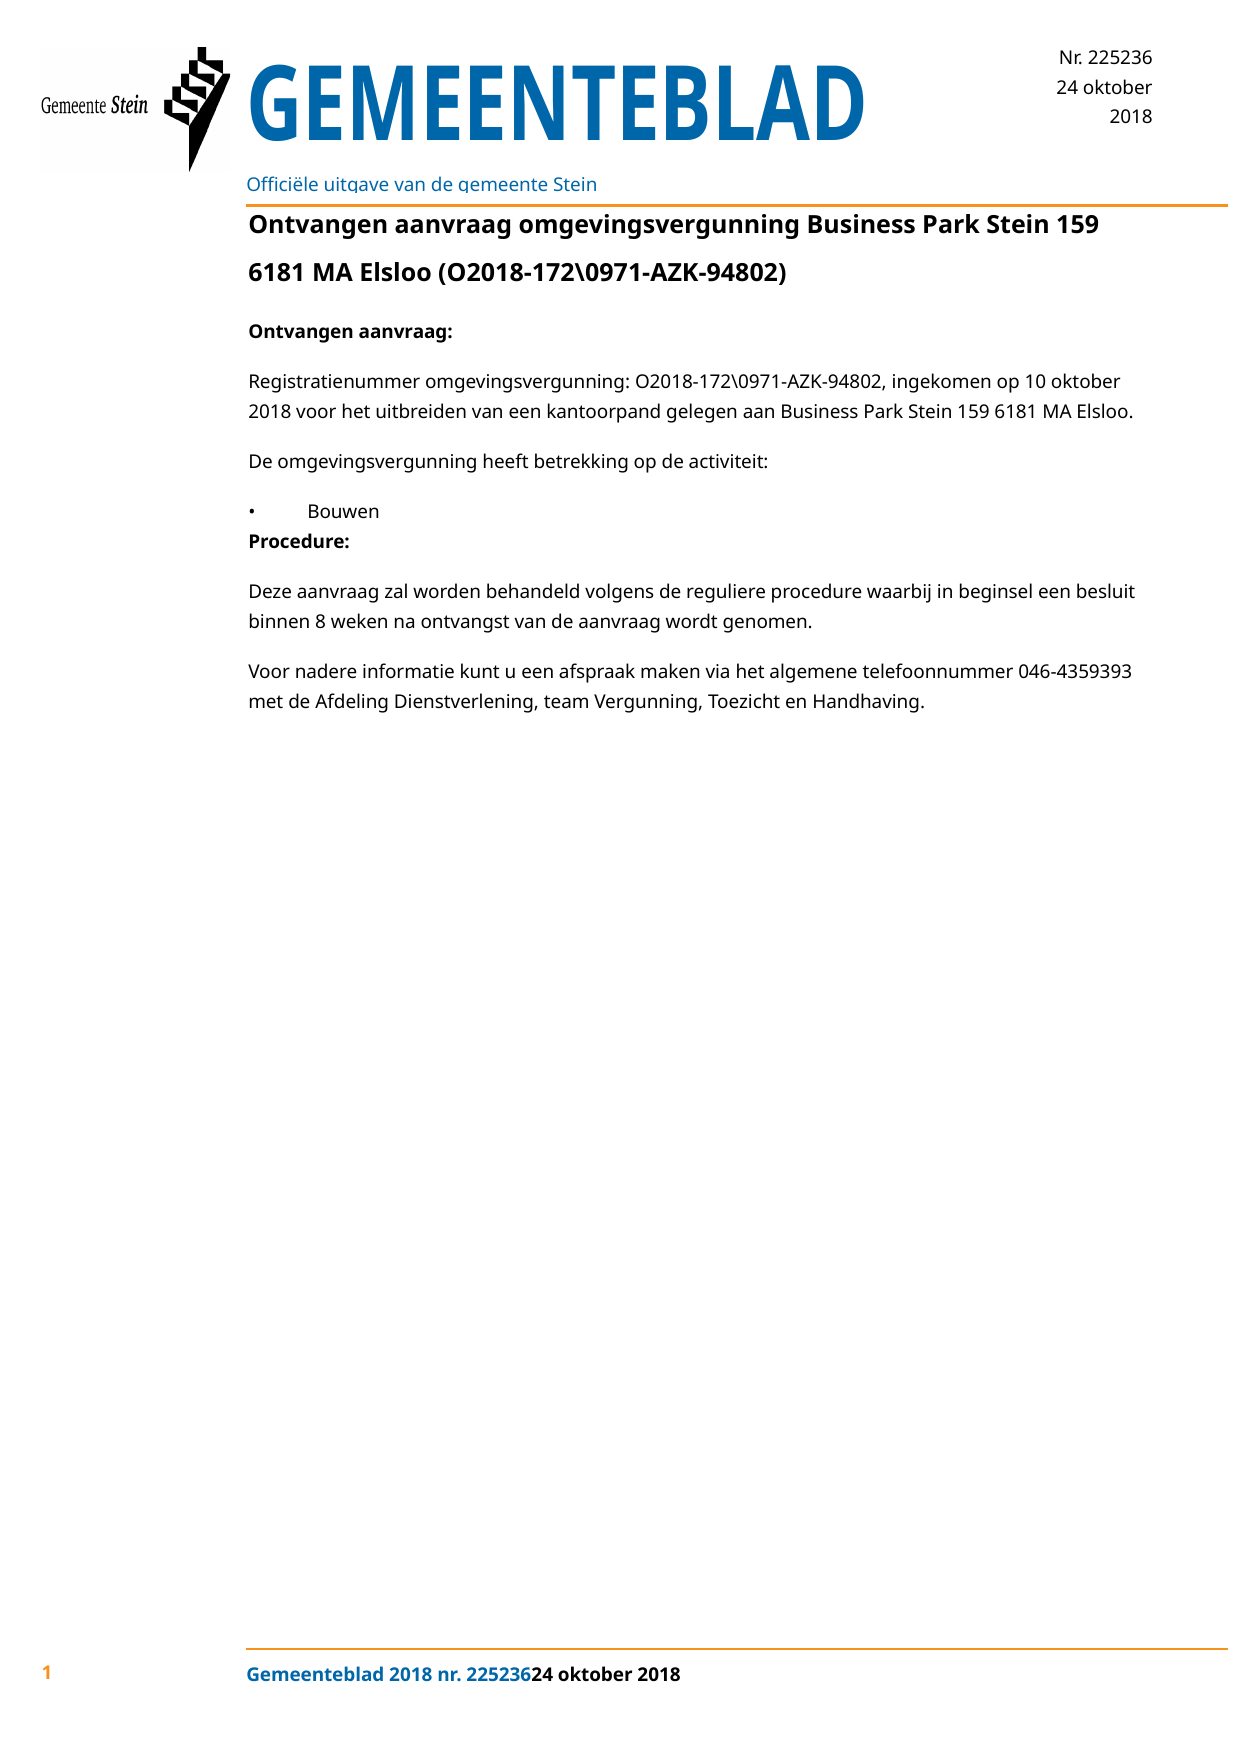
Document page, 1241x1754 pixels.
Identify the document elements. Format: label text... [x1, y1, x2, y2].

list Bouwen [248, 499, 1152, 524]
text Registratienummer omgevingsvergunning: O2018-172\0971-AZK-94802, ingekomen op 10 oktober 2018 voor het uitbreiden van een kantoorpand gelegen aan Business Park Stein 159 6181 MA Elsloo. [248, 368, 1152, 424]
text Deze aanvraag zal worden behandeld volgens de reguliere procedure waarbij in beginsel een besluit binnen 8 weken na ontvangst van de aanvraag wordt genomen. [248, 579, 1152, 634]
text Ontvangen aanvraag omgevingsvergunning Business Park Stein 159 6181 MA Elsloo (O2018-172\0971-AZK-94802) [248, 207, 1152, 288]
text Voor nadere informatie kunt u een afspraak maken via het algemene telefoonnummer 046-4359393 met de Afdeling Dienstverlening, team Vergunning, Toezicht en Handhaving. [248, 659, 1152, 714]
text De omgevingsvergunning heeft betrekking op de activiteit: [248, 448, 1152, 474]
text Ontvangen aanvraag: [248, 318, 1152, 344]
picture [41, 47, 231, 172]
text Procedure: [248, 528, 1152, 554]
